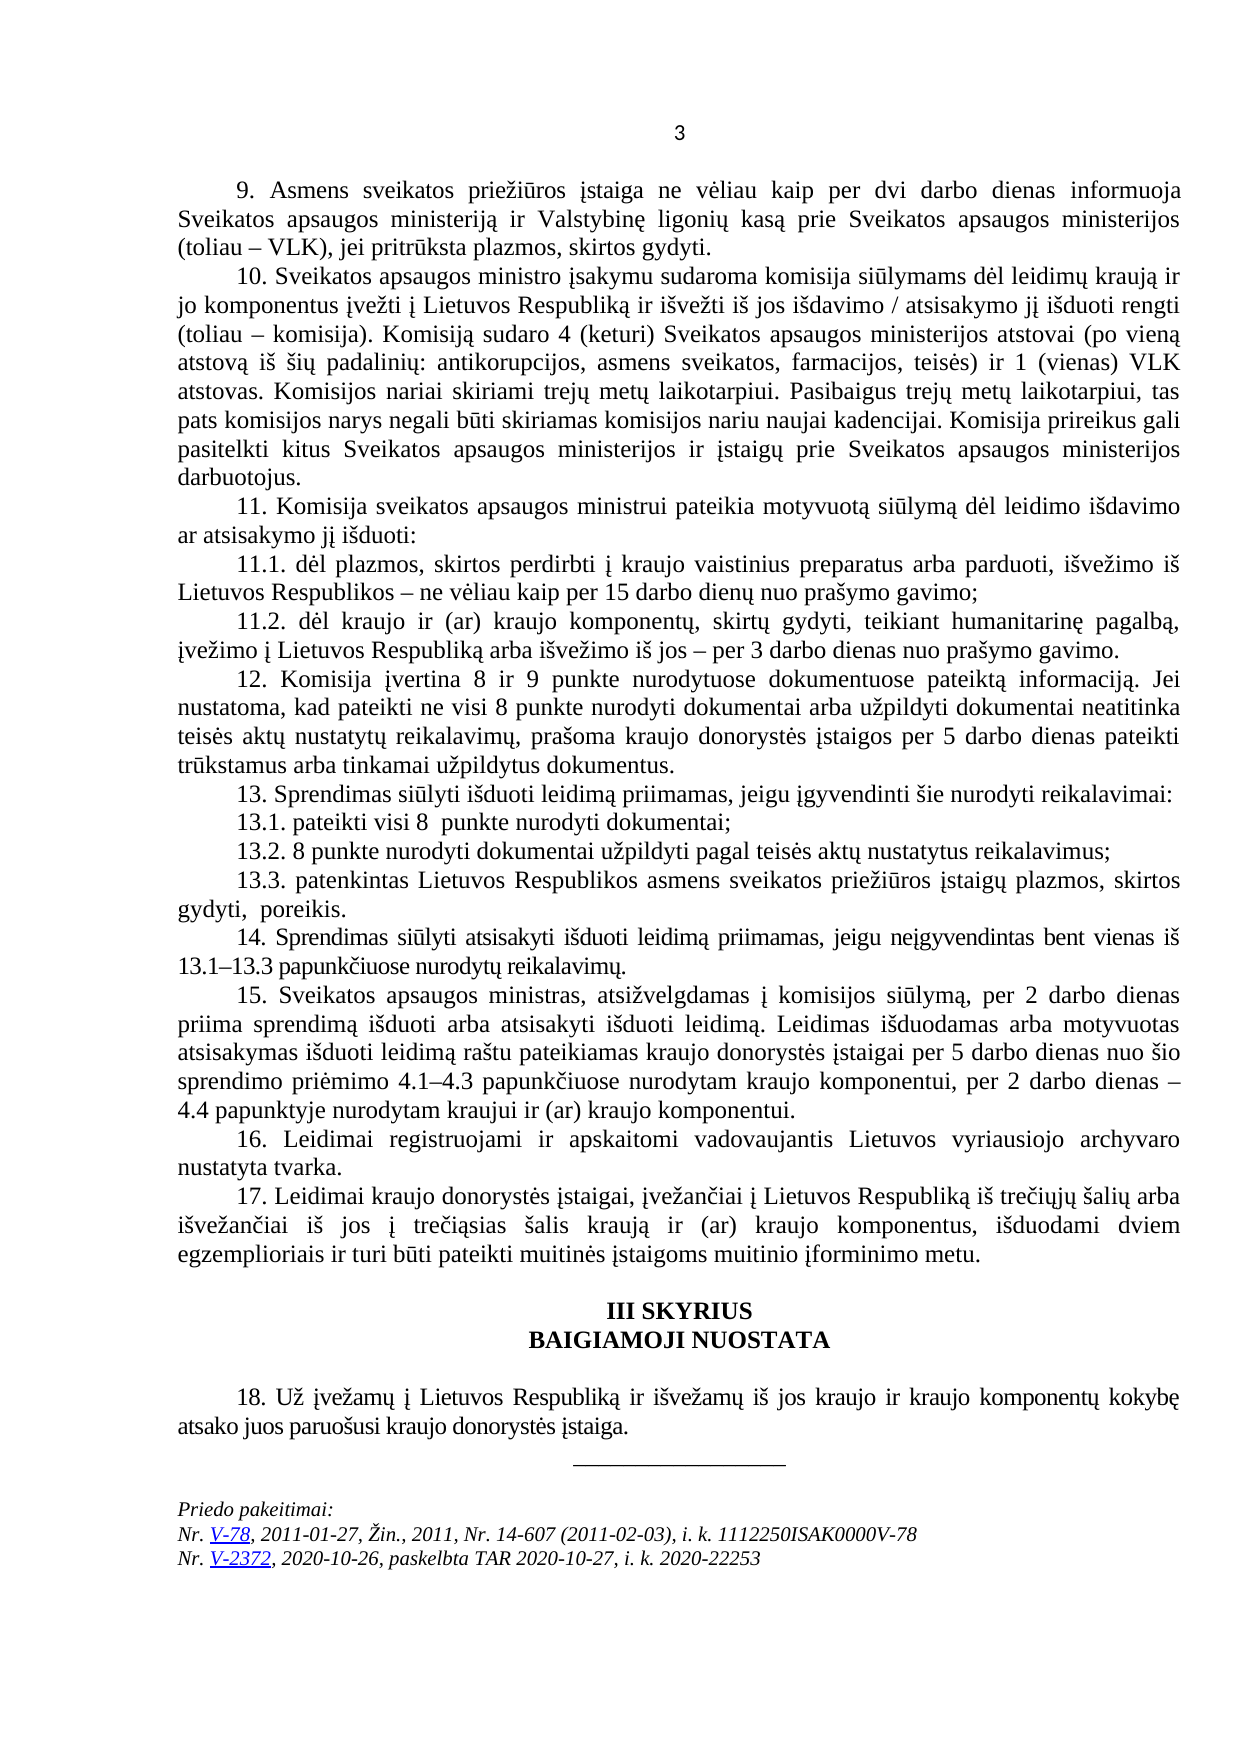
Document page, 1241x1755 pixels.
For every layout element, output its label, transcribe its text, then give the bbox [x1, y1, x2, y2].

text 11.1. dėl plazmos, skirtos perdirbti į kraujo vaistinius preparatus arba parduoti, išvežimo iš Lietuvos Respublikos – ne vėliau kaip per 15 darbo dienų nuo prašymo gavimo; [177, 549, 1181, 606]
text _________________ [177, 1440, 1181, 1469]
text 13.2. 8 punkte nurodyti dokumentai užpildyti pagal teisės aktų nustatytus reikalavimus; [177, 836, 1181, 865]
text Nr. V-78, 2011-01-27, Žin., 2011, Nr. 14-607 (2011-02-03), i. k. 1112250ISAK0000V-78 [177, 1521, 1181, 1546]
text Priedo pakeitimai: [177, 1497, 1181, 1521]
text 15. Sveikatos apsaugos ministras, atsižvelgdamas į komisijos siūlymą, per 2 darbo dienas priima sprendimą išduoti arba atsisakyti išduoti leidimą. Leidimas išduodamas arba motyvuotas atsisakymas išduoti leidimą raštu pateikiamas kraujo donorystės įstaigai per 5 darbo dienas nuo šio sprendimo priėmimo 4.1–4.3 papunkčiuose nurodytam kraujo komponentui, per 2 darbo dienas – 4.4 papunktyje nurodytam kraujui ir (ar) kraujo komponentui. [177, 980, 1181, 1124]
text Nr. V-2372, 2020-10-26, paskelbta TAR 2020-10-27, i. k. 2020-22253 [177, 1546, 1181, 1569]
text 13.1. pateikti visi 8 punkte nurodyti dokumentai; [177, 807, 1181, 836]
text 9. Asmens sveikatos priežiūros įstaiga ne vėliau kaip per dvi darbo dienas informuoja Sveikatos apsaugos ministeriją ir Valstybinę ligonių kasą prie Sveikatos apsaugos ministerijos (toliau – VLK), jei pritrūksta plazmos, skirtos gydyti. [177, 175, 1181, 261]
text 16. Leidimai registruojami ir apskaitomi vadovaujantis Lietuvos vyriausiojo archyvaro nustatyta tvarka. [177, 1124, 1181, 1181]
text iii SKYRIUS [177, 1296, 1181, 1325]
text 13.3. patenkintas Lietuvos Respublikos asmens sveikatos priežiūros įstaigų plazmos, skirtos gydyti, poreikis. [177, 865, 1181, 922]
text 17. Leidimai kraujo donorystės įstaigai, įvežančiai į Lietuvos Respubliką iš trečiųjų šalių arba išvežančiai iš jos į trečiąsias šalis kraują ir (ar) kraujo komponentus, išduodami dviem egzemplioriais ir turi būti pateikti muitinės įstaigoms muitinio įforminimo metu. [177, 1181, 1181, 1267]
text 10. Sveikatos apsaugos ministro įsakymu sudaroma komisija siūlymams dėl leidimų kraują ir jo komponentus įvežti į Lietuvos Respubliką ir išvežti iš jos išdavimo / atsisakymo jį išduoti rengti (toliau – komisija). Komisiją sudaro 4 (keturi) Sveikatos apsaugos ministerijos atstovai (po vieną atstovą iš šių padalinių: antikorupcijos, asmens sveikatos, farmacijos, teisės) ir 1 (vienas) VLK atstovas. Komisijos nariai skiriami trejų metų laikotarpiui. Pasibaigus trejų metų laikotarpiui, tas pats komisijos narys negali būti skiriamas komisijos nariu naujai kadencijai. Komisija prireikus gali pasitelkti kitus Sveikatos apsaugos ministerijos ir įstaigų prie Sveikatos apsaugos ministerijos darbuotojus. [177, 261, 1181, 491]
text 11.2. dėl kraujo ir (ar) kraujo komponentų, skirtų gydyti, teikiant humanitarinę pagalbą, įvežimo į Lietuvos Respubliką arba išvežimo iš jos – per 3 darbo dienas nuo prašymo gavimo. [177, 606, 1181, 664]
text BAIGIAMOJI NUOSTATA [177, 1325, 1181, 1354]
text 11. Komisija sveikatos apsaugos ministrui pateikia motyvuotą siūlymą dėl leidimo išdavimo ar atsisakymo jį išduoti: [177, 491, 1181, 549]
text 14. Sprendimas siūlyti atsisakyti išduoti leidimą priimamas, jeigu neįgyvendintas bent vienas iš 13.1–13.3 papunkčiuose nurodytų reikalavimų. [177, 922, 1181, 980]
text 13. Sprendimas siūlyti išduoti leidimą priimamas, jeigu įgyvendinti šie nurodyti reikalavimai: [177, 779, 1181, 807]
text 18. Už įvežamų į Lietuvos Respubliką ir išvežamų iš jos kraujo ir kraujo komponentų kokybę atsako juos paruošusi kraujo donorystės įstaiga. [177, 1382, 1181, 1440]
text 12. Komisija įvertina 8 ir 9 punkte nurodytuose dokumentuose pateiktą informaciją. Jei nustatoma, kad pateikti ne visi 8 punkte nurodyti dokumentai arba užpildyti dokumentai neatitinka teisės aktų nustatytų reikalavimų, prašoma kraujo donorystės įstaigos per 5 darbo dienas pateikti trūkstamus arba tinkamai užpildytus dokumentus. [177, 664, 1181, 779]
